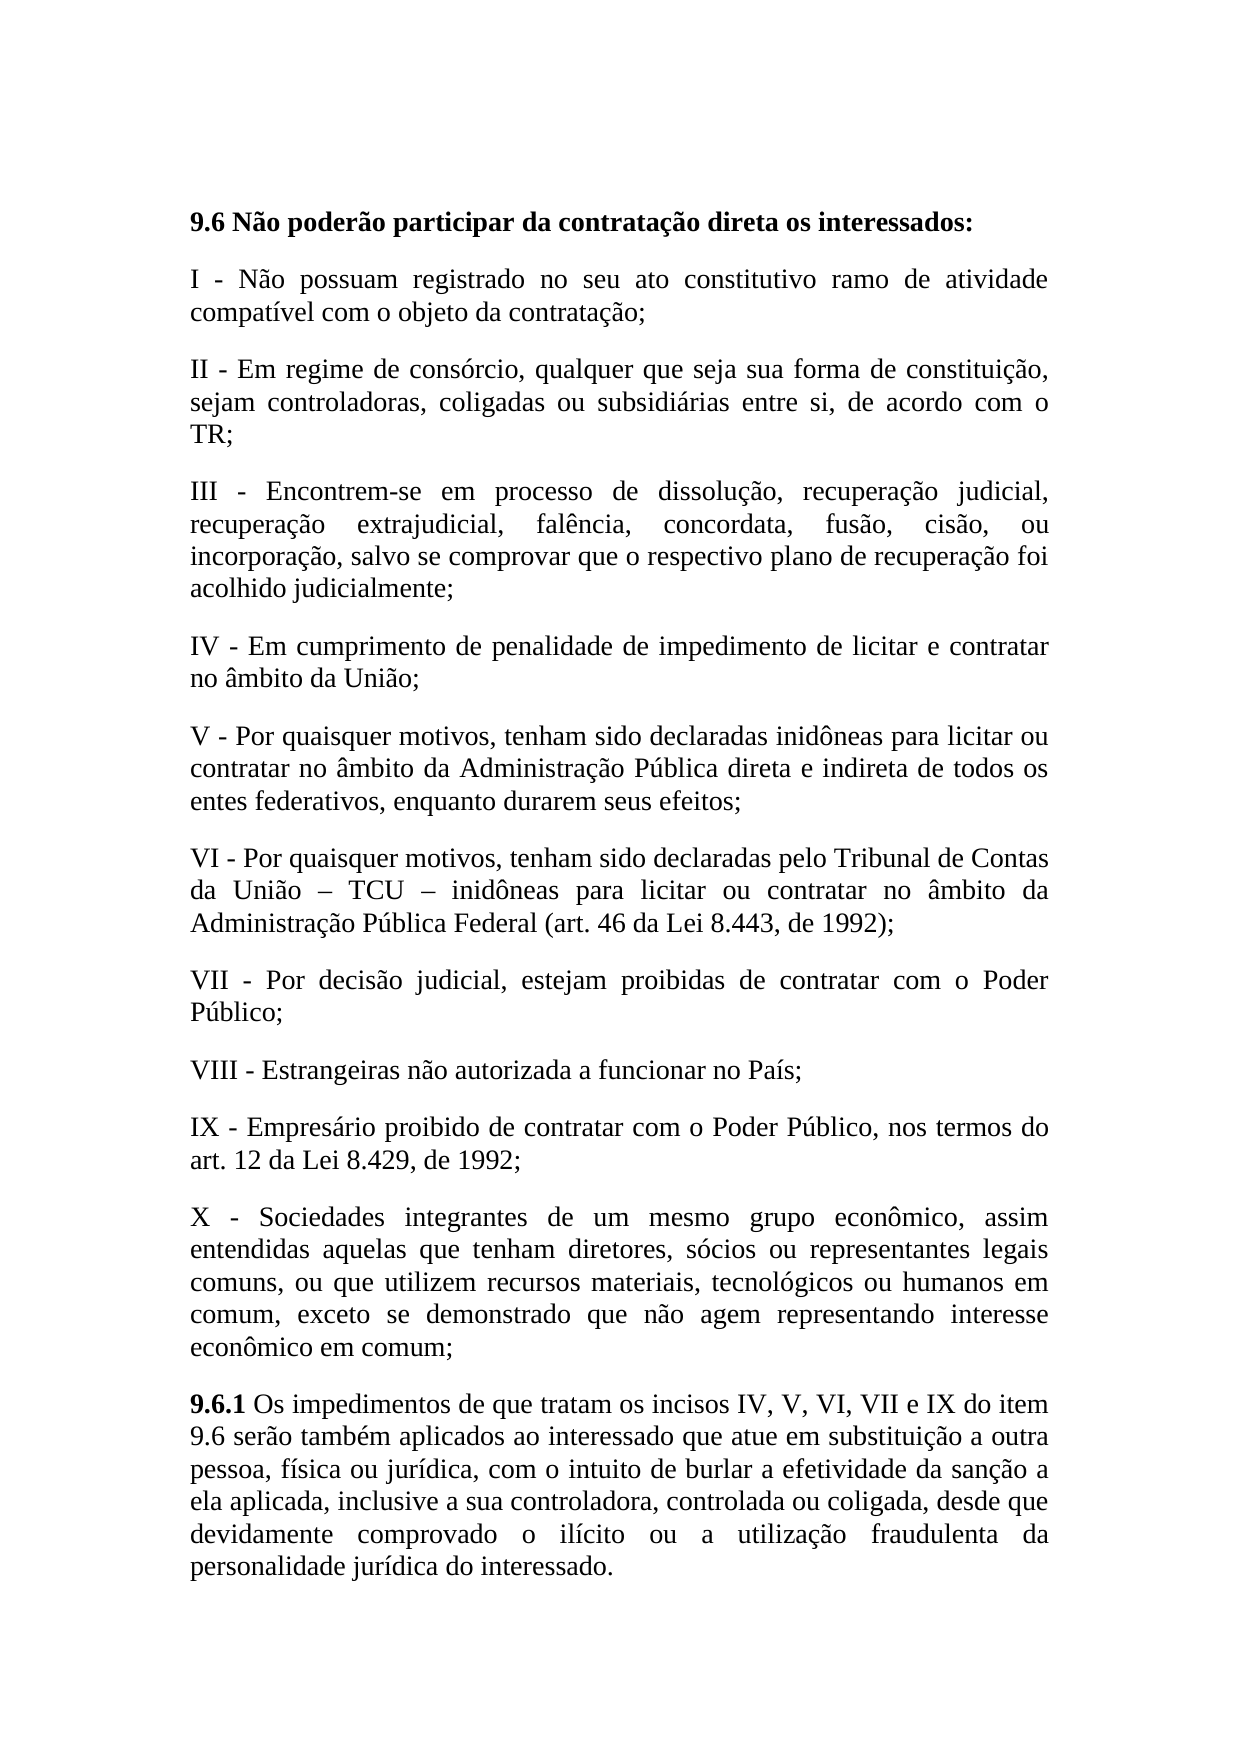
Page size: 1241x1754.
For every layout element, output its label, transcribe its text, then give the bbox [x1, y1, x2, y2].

text II - Em regime de consórcio, qualquer que seja sua forma de constituição, sejam controladoras, coligadas ou subsidiárias entre si, de acordo com o TR; [190, 352, 1051, 449]
text III - Encontrem-se em processo de dissolução, recuperação judicial, recuperação extrajudicial, falência, concordata, fusão, cisão, ou incorporação, salvo se comprovar que o respectivo plano de recuperação foi acolhido judicialmente; [190, 474, 1051, 604]
text IV - Em cumprimento de penalidade de impedimento de licitar e contratar no âmbito da União; [190, 629, 1051, 694]
text 9.6.1 Os impedimentos de que tratam os incisos IV, V, VI, VII e IX do item 9.6 serão também aplicados ao interessado que atue em substituição a outra pessoa, física ou jurídica, com o intuito de burlar a efetividade da sanção a ela aplicada, inclusive a sua controladora, controlada ou coligada, desde que devidamente comprovado o ilícito ou a utilização fraudulenta da personalidade jurídica do interessado. [190, 1387, 1051, 1581]
text V - Por quaisquer motivos, tenham sido declaradas inidôneas para licitar ou contratar no âmbito da Administração Pública direta e indireta de todos os entes federativos, enquanto durarem seus efeitos; [190, 719, 1051, 816]
text 9.6 Não poderão participar da contratação direta os interessados: [190, 205, 1051, 237]
text IX - Empresário proibido de contratar com o Poder Público, nos termos do art. 12 da Lei 8.429, de 1992; [190, 1110, 1051, 1175]
text VII - Por decisão judicial, estejam proibidas de contratar com o Poder Público; [190, 963, 1051, 1028]
text VIII - Estrangeiras não autorizada a funcionar no País; [190, 1053, 1051, 1085]
text VI - Por quaisquer motivos, tenham sido declaradas pelo Tribunal de Contas da União – TCU – inidôneas para licitar ou contratar no âmbito da Administração Pública Federal (art. 46 da Lei 8.443, de 1992); [190, 841, 1051, 938]
text I - Não possuam registrado no seu ato constitutivo ramo de atividade compatível com o objeto da contratação; [190, 262, 1051, 327]
text X - Sociedades integrantes de um mesmo grupo econômico, assim entendidas aquelas que tenham diretores, sócios ou representantes legais comuns, ou que utilizem recursos materiais, tecnológicos ou humanos em comum, exceto se demonstrado que não agem representando interesse econômico em comum; [190, 1200, 1051, 1362]
